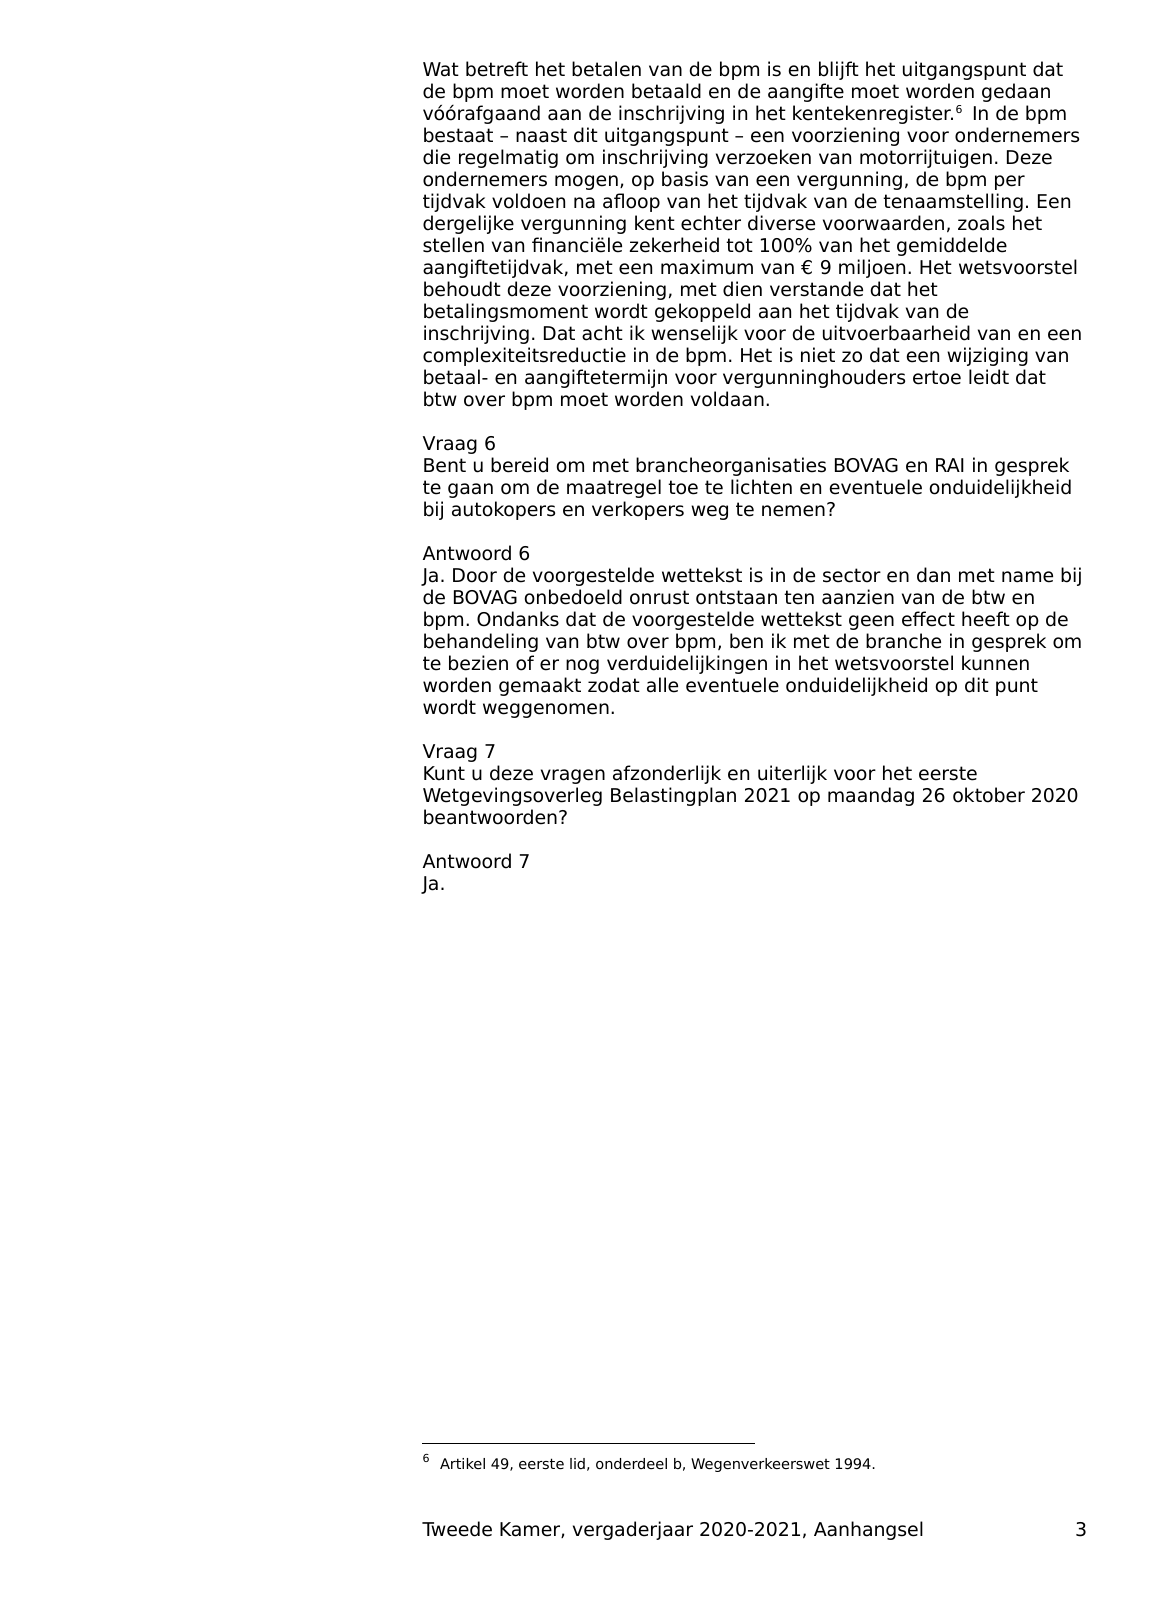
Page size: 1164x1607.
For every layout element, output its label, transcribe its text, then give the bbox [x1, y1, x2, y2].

text Vraag 7 [422, 741, 1087, 763]
text Ja. [422, 873, 1087, 895]
text Ja. Door de voorgestelde wettekst is in de sector en dan met name bij de BOVAG onbedoeld onrust ontstaan ten aanzien van de btw en bpm. Ondanks dat de voorgestelde wettekst geen effect heeft op de behandeling van btw over bpm, ben ik met de branche in gesprek om te bezien of er nog verduidelijkingen in het wetsvoorstel kunnen worden gemaakt zodat alle eventuele onduidelijkheid op dit punt wordt weggenomen. [422, 565, 1087, 719]
text Wat betreft het betalen van de bpm is en blijft het uitgangspunt dat de bpm moet worden betaald en de aangifte moet worden gedaan vóórafgaand aan de inschrijving in het kentekenregister. In de bpm bestaat – naast dit uitgangspunt – een voorziening voor ondernemers die regelmatig om inschrijving verzoeken van motorrijtuigen. Deze ondernemers mogen, op basis van een vergunning, de bpm per tijdvak voldoen na afloop van het tijdvak van de tenaamstelling. Een dergelijke vergunning kent echter diverse voorwaarden, zoals het stellen van financiële zekerheid tot 100% van het gemiddelde aangiftetijdvak, met een maximum van € 9 miljoen. Het wetsvoorstel behoudt deze voorziening, met dien verstande dat het betalingsmoment wordt gekoppeld aan het tijdvak van de inschrijving. Dat acht ik wenselijk voor de uitvoerbaarheid van en een complexiteitsreductie in de bpm. Het is niet zo dat een wijziging van betaal- en aangiftetermijn voor vergunninghouders ertoe leidt dat btw over bpm moet worden voldaan. [422, 59, 1087, 411]
text Vraag 6 [422, 433, 1087, 455]
text Kunt u deze vragen afzonderlijk en uiterlijk voor het eerste Wetgevingsoverleg Belastingplan 2021 op maandag 26 oktober 2020 beantwoorden? [422, 763, 1087, 829]
text Antwoord 6 [422, 543, 1087, 565]
text Antwoord 7 [422, 851, 1087, 873]
text Bent u bereid om met brancheorganisaties BOVAG en RAI in gesprek te gaan om de maatregel toe te lichten en eventuele onduidelijkheid bij autokopers en verkopers weg te nemen? [422, 455, 1087, 521]
text Artikel 49, eerste lid, onderdeel b, Wegenverkeerswet 1994. [422, 1452, 1087, 1474]
